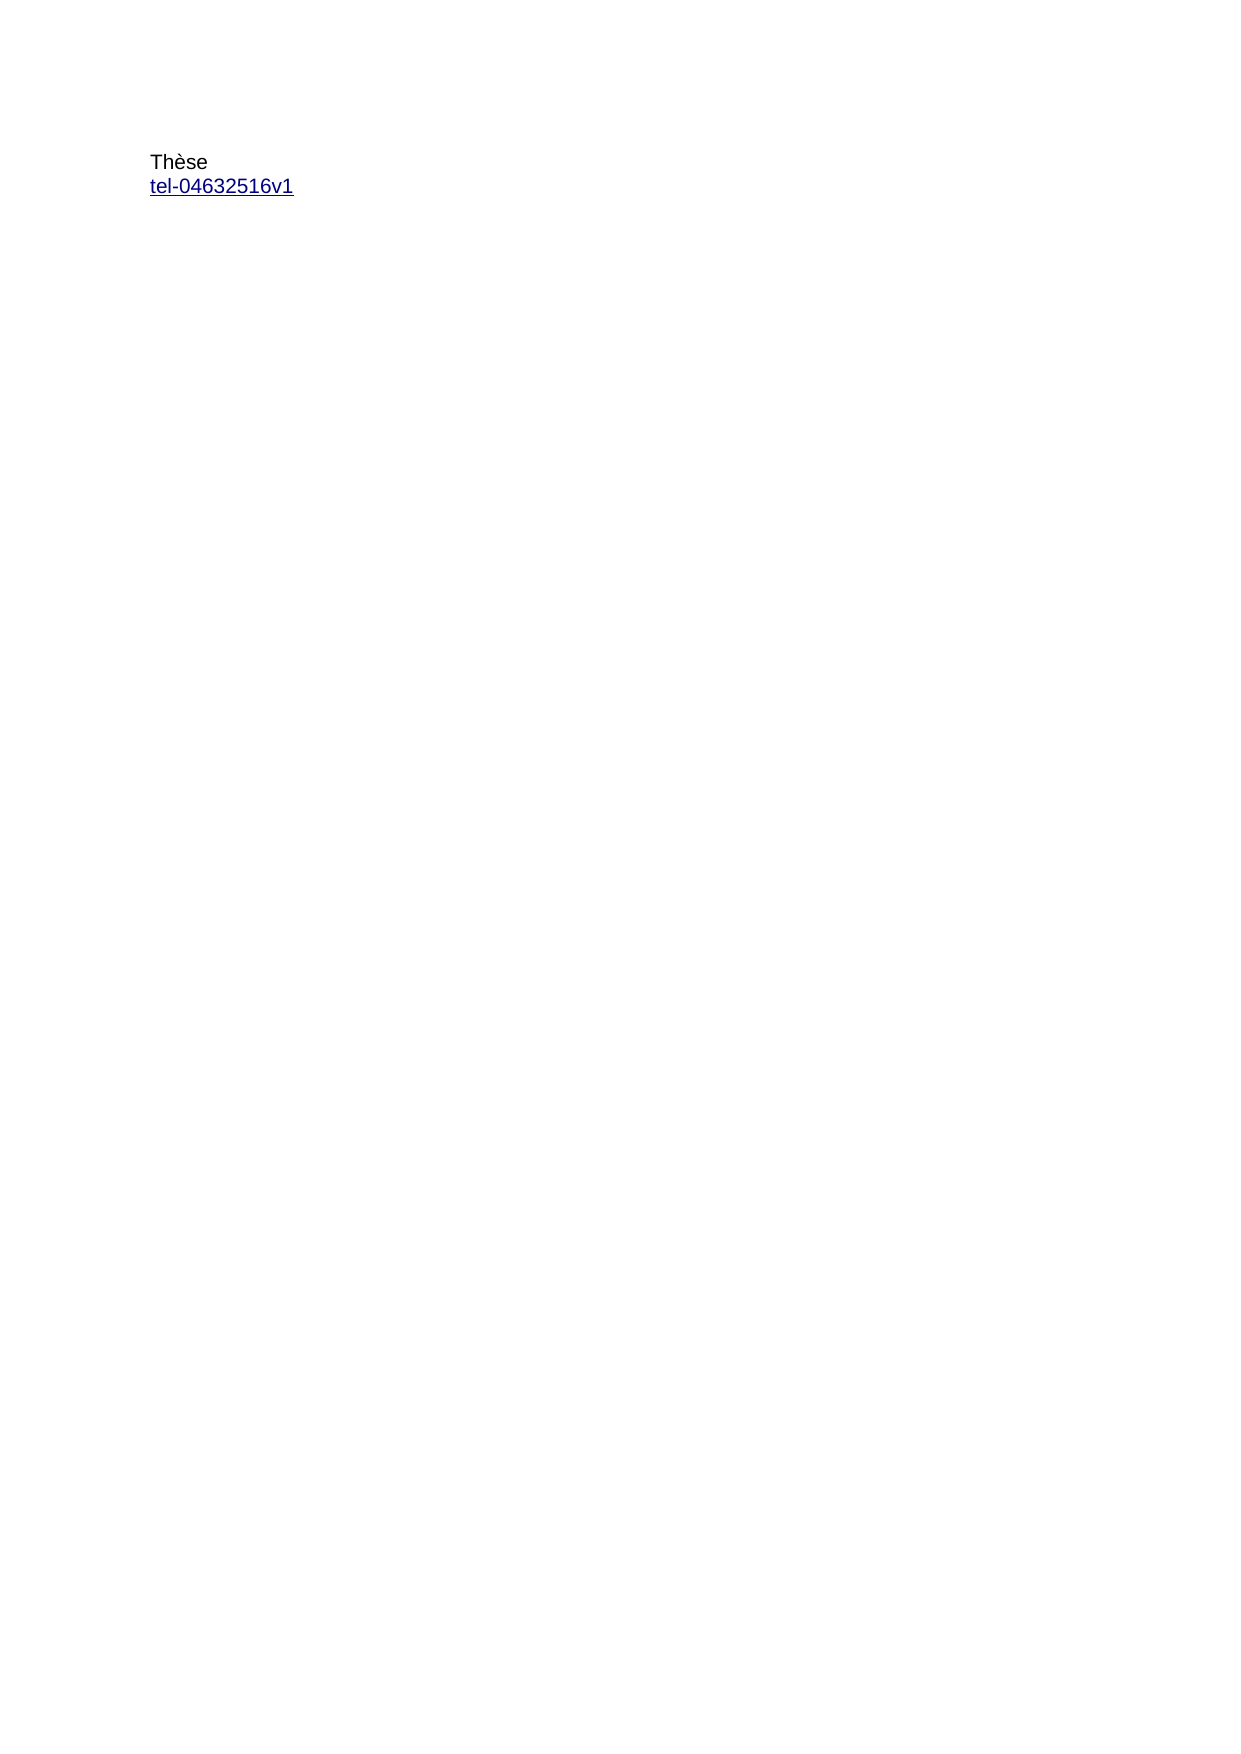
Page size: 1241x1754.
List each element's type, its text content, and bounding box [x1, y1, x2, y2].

table_header Point de vue des enfants de 10 ans vivant dans un contexte familial bilingue sur leur langue minoritaire et leur bien être Camille Humeau Psychologie. Nantes Université, 2023. Français. ⟨NNT : 2023NANU2039⟩ Thèse tel-04632516v1 [150, 150, 1090, 198]
